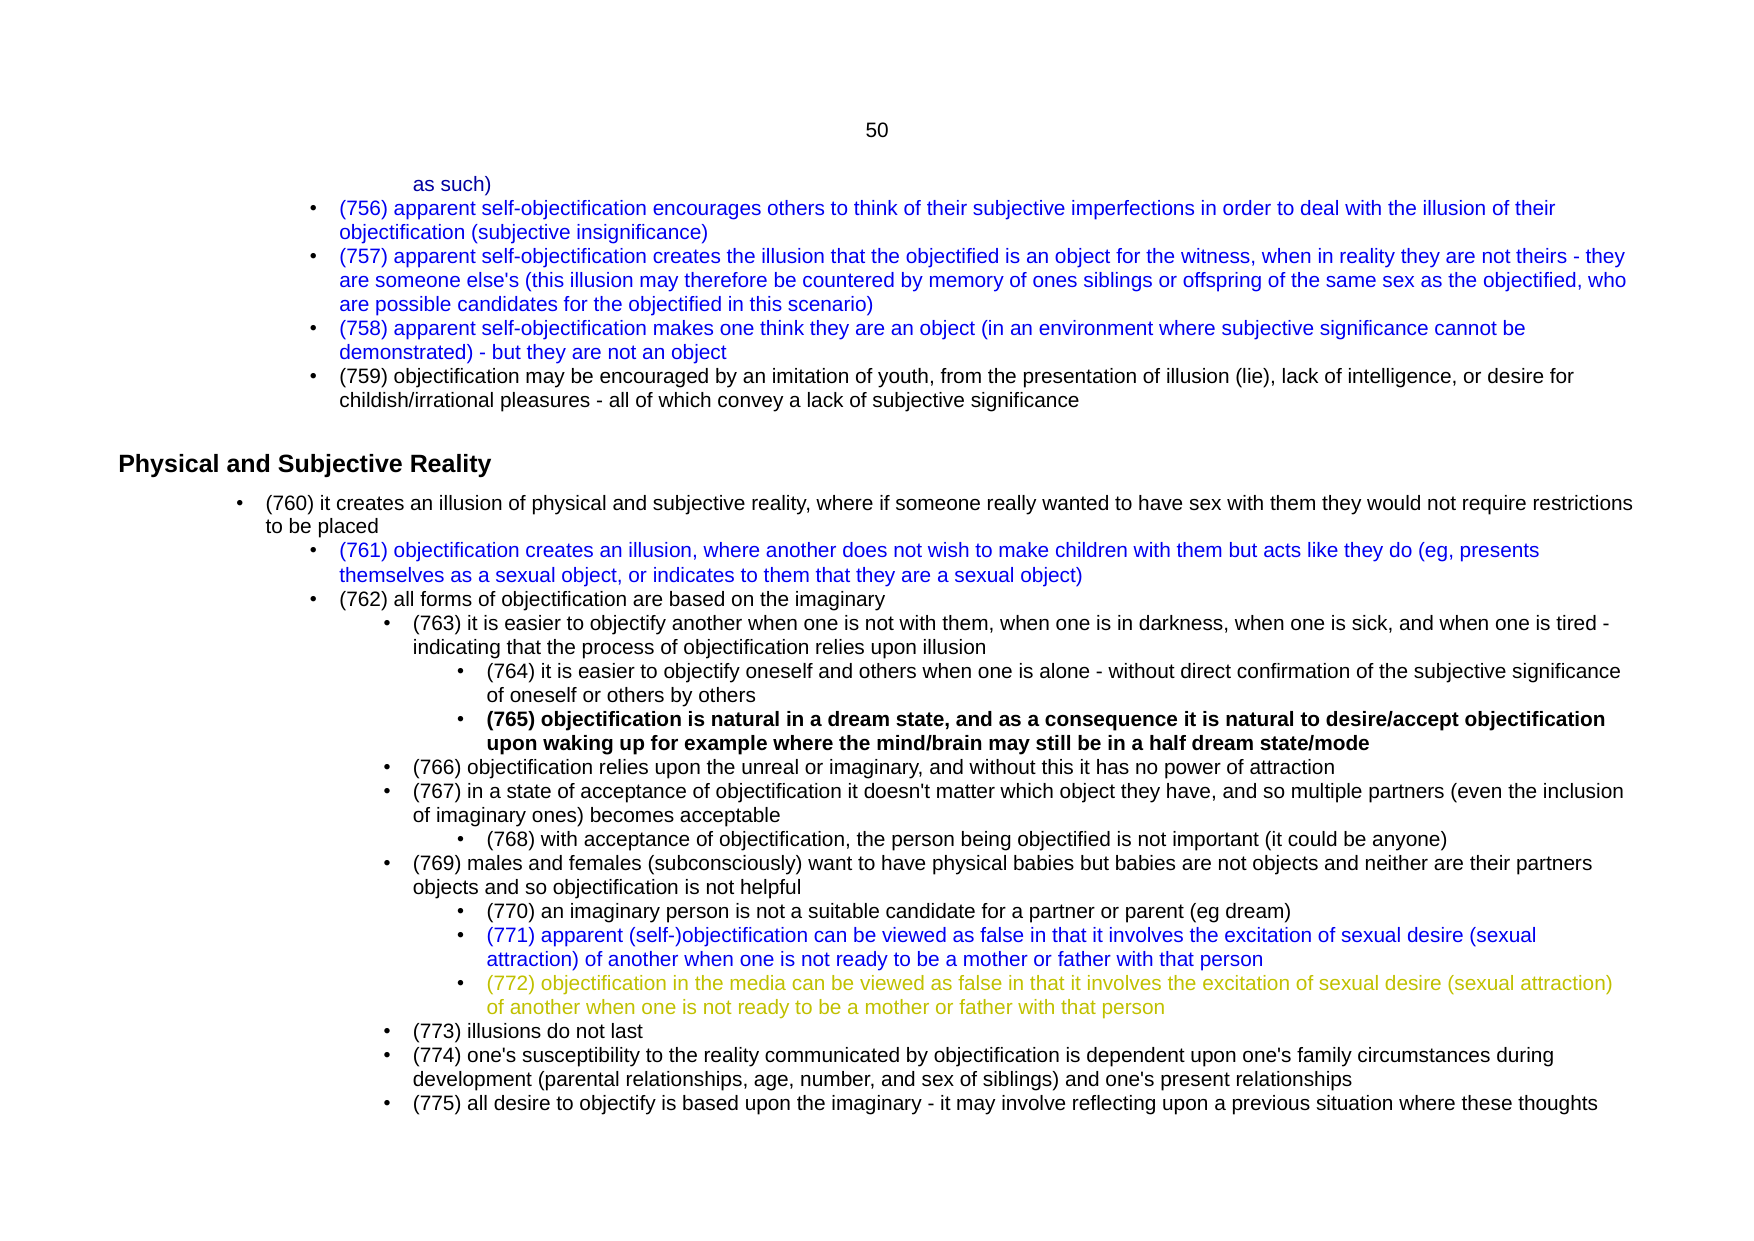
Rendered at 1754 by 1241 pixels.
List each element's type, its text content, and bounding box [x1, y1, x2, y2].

list (761) objectification creates an illusion, where another does not wish to make children with them but acts like they do (eg, presents themselves as a sexual object, or indicates to them that they are a sexual object) [309, 538, 1636, 586]
list (760) it creates an illusion of physical and subjective reality, where if someone really wanted to have sex with them they would not require restrictions to be placed [236, 490, 1636, 538]
list (765) objectification is natural in a dream state, and as a consequence it is natural to desire/accept objectification upon waking up for example where the mind/brain may still be in a half dream state/mode [457, 706, 1636, 754]
list as such) [383, 172, 1636, 196]
subtitle Physical and Subjective Reality [118, 449, 1636, 478]
list (772) objectification in the media can be viewed as false in that it involves the excitation of sexual desire (sexual attraction) of another when one is not ready to be a mother or father with that person [457, 971, 1636, 1019]
list (769) males and females (subconsciously) want to have physical babies but babies are not objects and neither are their partners objects and so objectification is not helpful [383, 851, 1636, 899]
list (764) it is easier to objectify oneself and others when one is alone - without direct confirmation of the subjective significance of oneself or others by others [457, 658, 1636, 706]
list (767) in a state of acceptance of objectification it doesn't matter which object they have, and so multiple partners (even the inclusion of imaginary ones) becomes acceptable [383, 778, 1636, 827]
list (775) all desire to objectify is based upon the imaginary - it may involve reflecting upon a previous situation where these thoughts [383, 1091, 1636, 1115]
list (756) apparent self-objectification encourages others to think of their subjective imperfections in order to deal with the illusion of their objectification (subjective insignificance) [309, 196, 1636, 243]
list (763) it is easier to objectify another when one is not with them, when one is in darkness, when one is sick, and when one is tired - indicating that the process of objectification relies upon illusion [383, 610, 1636, 658]
list (758) apparent self-objectification makes one think they are an object (in an environment where subjective significance cannot be demonstrated) - but they are not an object [309, 316, 1636, 363]
list (770) an imaginary person is not a suitable candidate for a partner or parent (eg dream) [457, 899, 1636, 923]
list (773) illusions do not last [383, 1019, 1636, 1043]
list (768) with acceptance of objectification, the person being objectified is not important (it could be anyone) [457, 827, 1636, 851]
list (757) apparent self-objectification creates the illusion that the objectified is an object for the witness, when in reality they are not theirs - they are someone else's (this illusion may therefore be countered by memory of ones siblings or offspring of the same sex as the objectified, who are possible candidates for the objectified in this scenario) [309, 243, 1636, 316]
list (774) one's susceptibility to the reality communicated by objectification is dependent upon one's family circumstances during development (parental relationships, age, number, and sex of siblings) and one's present relationships [383, 1043, 1636, 1091]
list (771) apparent (self-)objectification can be viewed as false in that it involves the excitation of sexual desire (sexual attraction) of another when one is not ready to be a mother or father with that person [457, 923, 1636, 971]
list (759) objectification may be encouraged by an imitation of youth, from the presentation of illusion (lie), lack of intelligence, or desire for childish/irrational pleasures - all of which convey a lack of subjective significance [309, 363, 1636, 412]
list (766) objectification relies upon the unreal or imaginary, and without this it has no power of attraction [383, 754, 1636, 778]
list (762) all forms of objectification are based on the imaginary [309, 586, 1636, 610]
